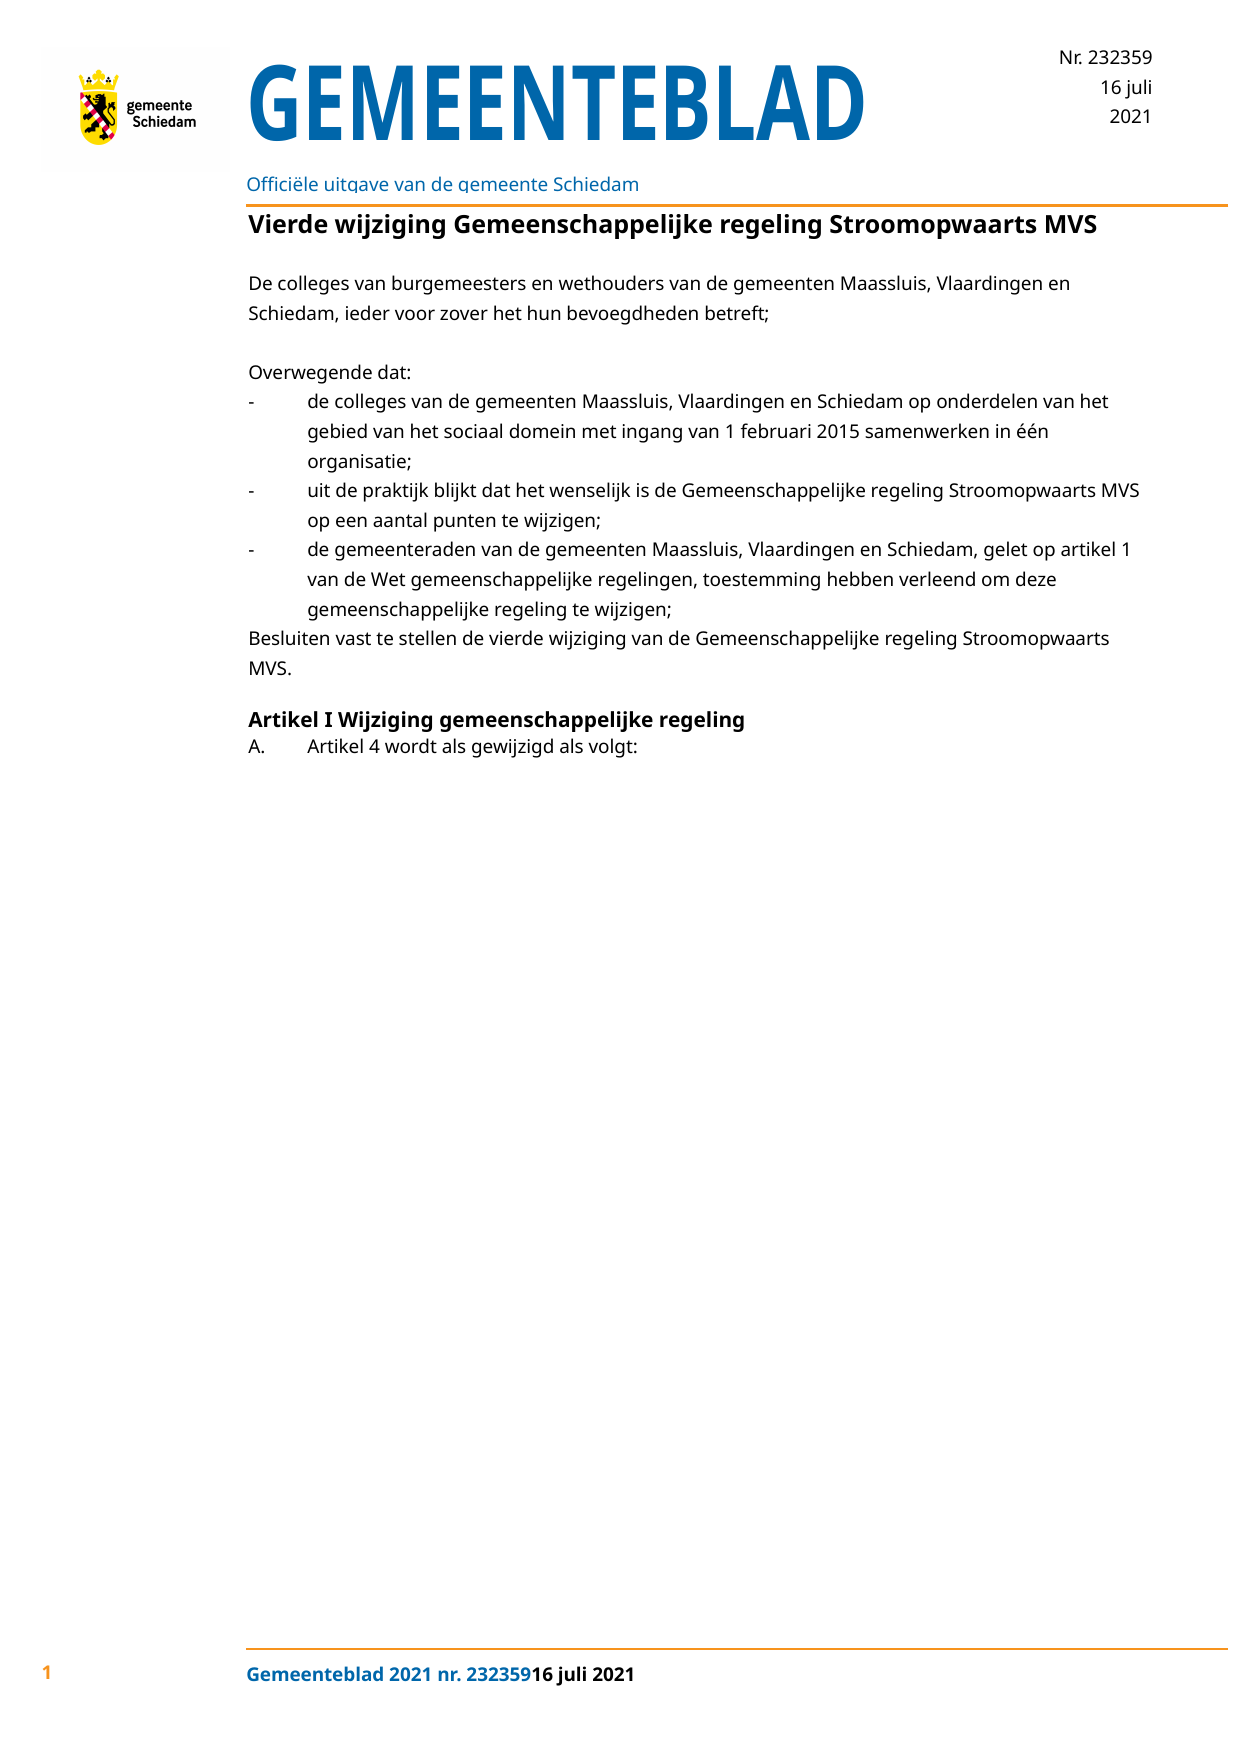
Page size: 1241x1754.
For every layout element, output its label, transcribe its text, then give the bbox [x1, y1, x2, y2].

text Artikel I Wijziging gemeenschappelijke regeling [248, 705, 1152, 734]
text De colleges van burgemeesters en wethouders van de gemeenten Maassluis, Vlaardingen en Schiedam, ieder voor zover het hun bevoegdheden betreft; [248, 270, 1152, 326]
list de colleges van de gemeenten Maassluis, Vlaardingen en Schiedam op onderdelen van het gebied van het sociaal domein met ingang van 1 februari 2015 samenwerken in één organisatie; [248, 389, 1152, 473]
list de gemeenteraden van de gemeenten Maassluis, Vlaardingen en Schiedam, gelet op artikel 1 van de Wet gemeenschappelijke regelingen, toestemming hebben verleend om deze gemeenschappelijke regeling te wijzigen; [248, 537, 1152, 621]
picture [41, 47, 231, 172]
list Artikel 4 wordt als gewijzigd als volgt: [248, 734, 1152, 759]
text Vierde wijziging Gemeenschappelijke regeling Stroomopwaarts MVS [248, 207, 1152, 241]
text Besluiten vast te stellen de vierde wijziging van de Gemeenschappelijke regeling Stroomopwaarts MVS. [248, 625, 1152, 681]
text Overwegende dat: [248, 359, 1152, 385]
list uit de praktijk blijkt dat het wenselijk is de Gemeenschappelijke regeling Stroomopwaarts MVS op een aantal punten te wijzigen; [248, 477, 1152, 533]
